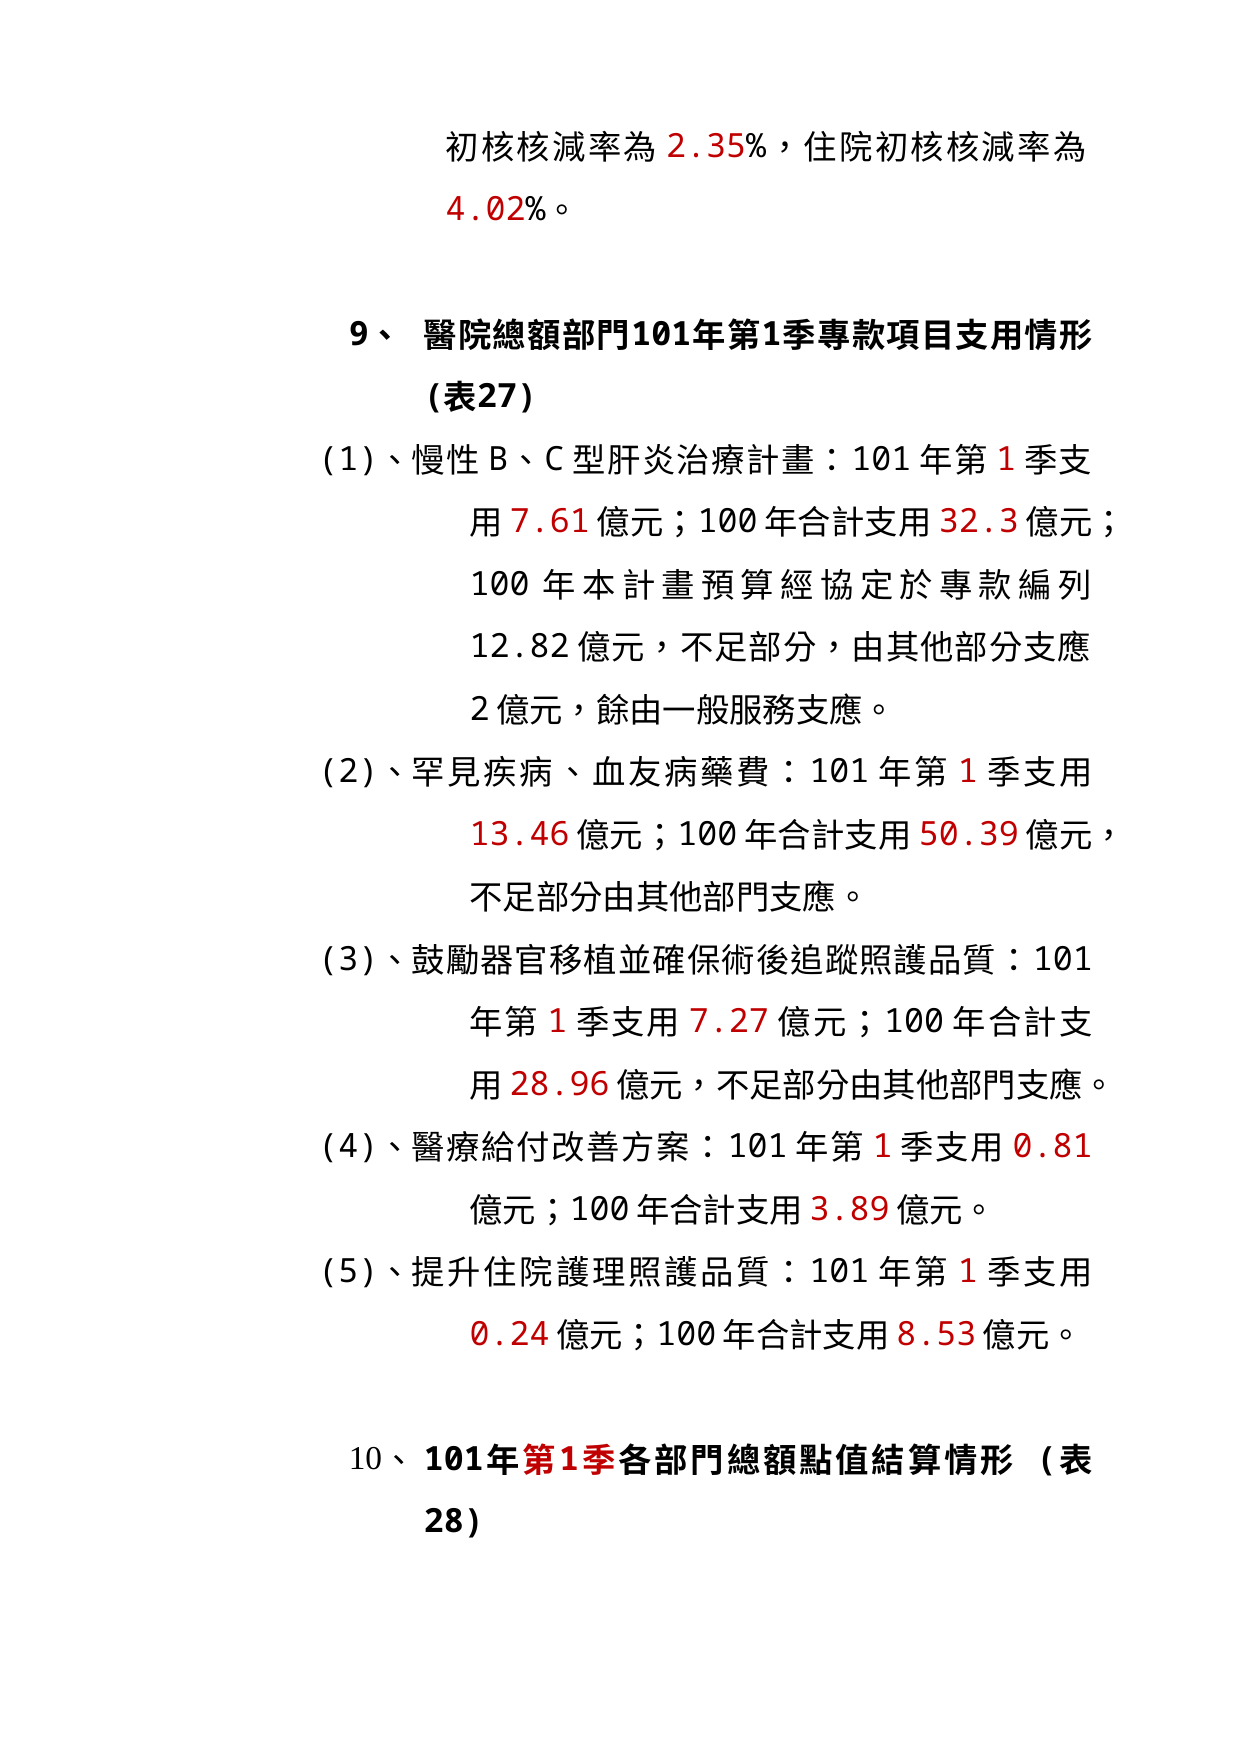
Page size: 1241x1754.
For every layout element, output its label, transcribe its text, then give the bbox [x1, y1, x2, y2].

list 慢性B、C型肝炎治療計畫：101年第1季支用7.61億元；100年合計支用32.3億元；100年本計畫預算經協定於專款編列12.82億元，不足部分，由其他部分支應2億元，餘由一般服務支應。 [318, 416, 1093, 728]
list 提升住院護理照護品質：101年第1季支用0.24億元；100年合計支用8.53億元。 [318, 1228, 1093, 1353]
list 醫療給付改善方案：101年第1季支用0.81億元；100年合計支用3.89億元。 [318, 1103, 1093, 1228]
list 初核核減率為2.35%，住院初核核減率為4.02%。 [318, 103, 1087, 228]
list 101年第1季各部門總額點值結算情形 (表28) [348, 1416, 1093, 1541]
list 鼓勵器官移植並確保術後追蹤照護品質：101年第1季支用7.27億元；100年合計支用28.96億元，不足部分由其他部門支應。 [318, 916, 1093, 1103]
list 罕見疾病、血友病藥費：101年第1季支用13.46億元；100年合計支用50.39億元，不足部分由其他部門支應。 [318, 728, 1093, 916]
list 醫院總額部門101年第1季專款項目支用情形(表27) [348, 291, 1093, 416]
